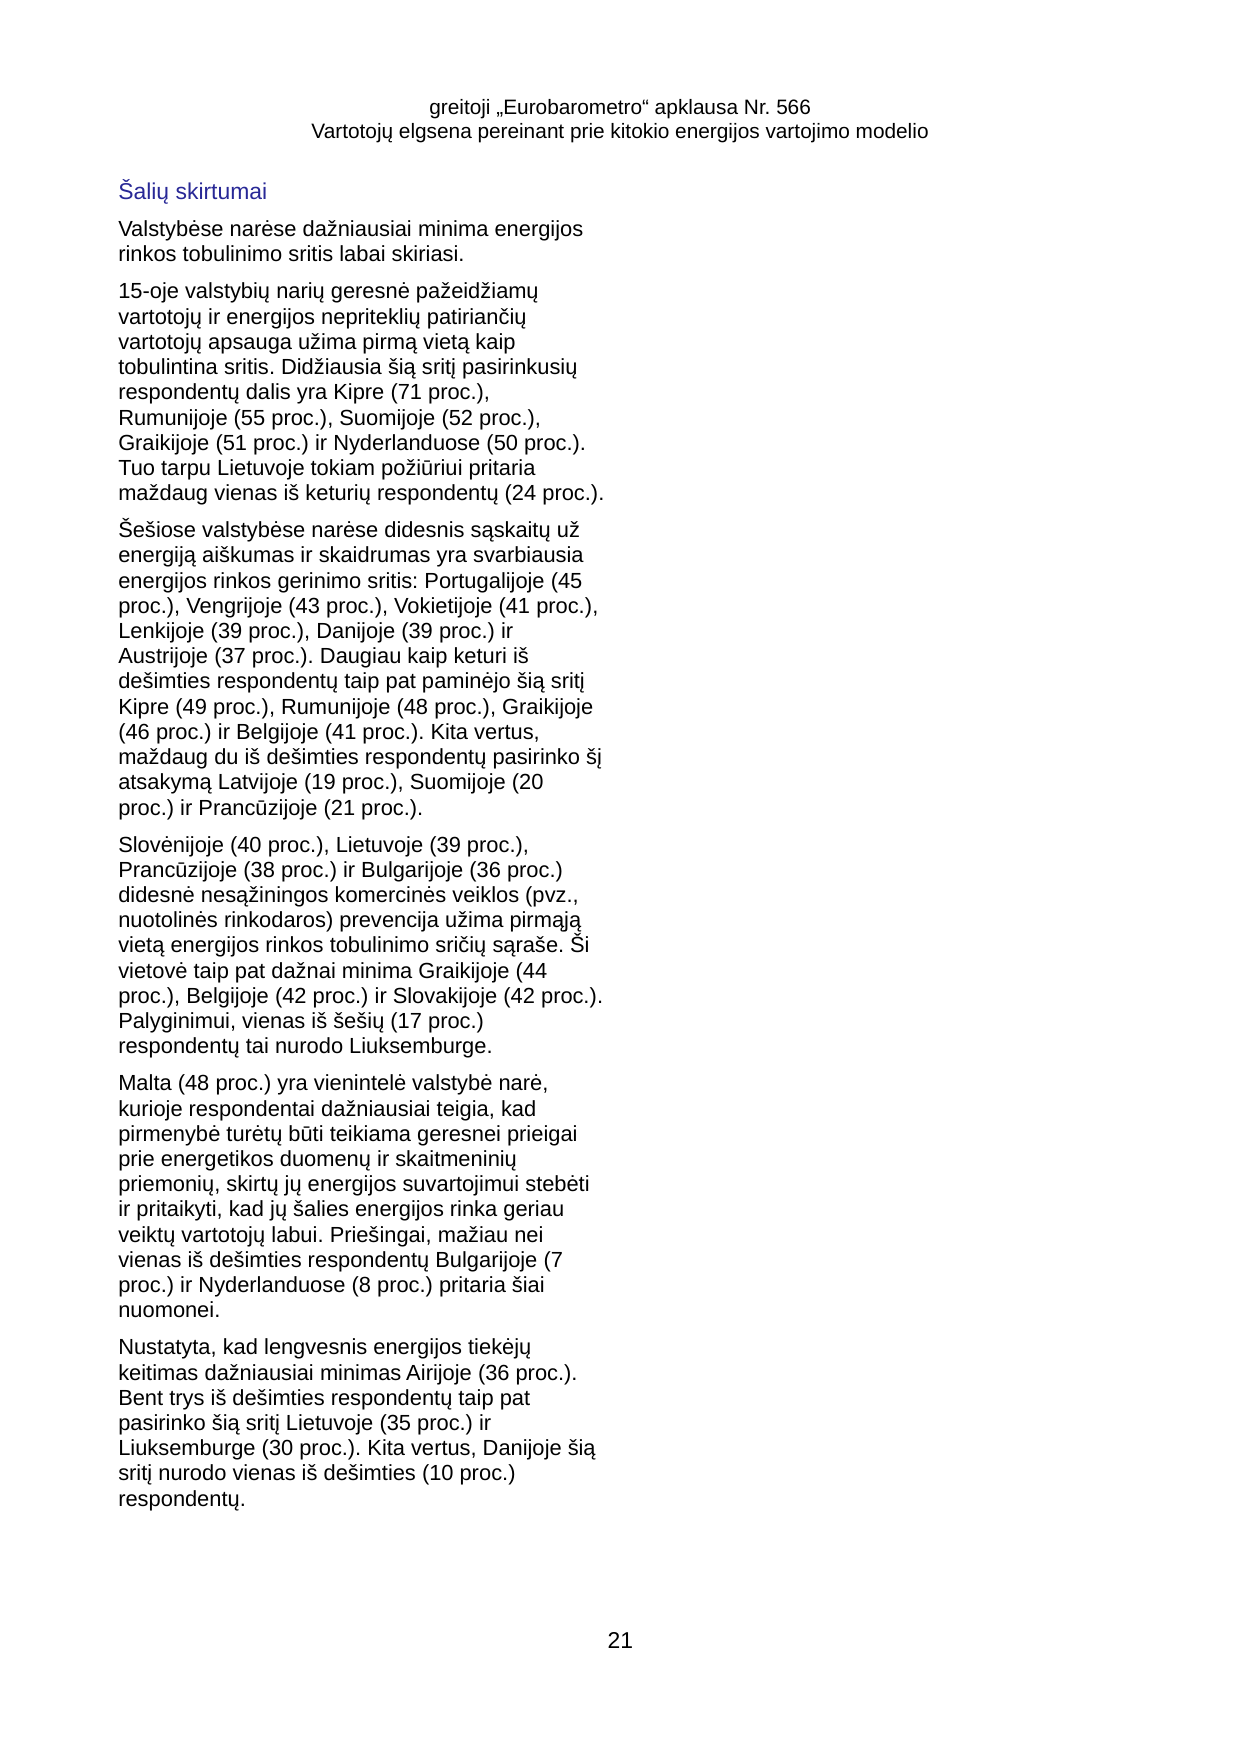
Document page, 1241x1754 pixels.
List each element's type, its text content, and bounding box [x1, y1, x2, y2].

text Šalių skirtumai [118, 178, 605, 204]
text Nustatyta, kad lengvesnis energijos tiekėjų keitimas dažniausiai minimas Airijoje (36 proc.). Bent trys iš dešimties respondentų taip pat pasirinko šią sritį Lietuvoje (35 proc.) ir Liuksemburge (30 proc.). Kita vertus, Danijoje šią sritį nurodo vienas iš dešimties (10 proc.) respondentų. [118, 1334, 605, 1511]
text Slovėnijoje (40 proc.), Lietuvoje (39 proc.), Prancūzijoje (38 proc.) ir Bulgarijoje (36 proc.) didesnė nesąžiningos komercinės veiklos (pvz., nuotolinės rinkodaros) prevencija užima pirmąją vietą energijos rinkos tobulinimo sričių sąraše. Ši vietovė taip pat dažnai minima Graikijoje (44 proc.), Belgijoje (42 proc.) ir Slovakijoje (42 proc.). Palyginimui, vienas iš šešių (17 proc.) respondentų tai nurodo Liuksemburge. [118, 831, 605, 1058]
text Valstybėse narėse dažniausiai minima energijos rinkos tobulinimo sritis labai skiriasi. [118, 216, 605, 266]
text Šešiose valstybėse narėse didesnis sąskaitų už energiją aiškumas ir skaidrumas yra svarbiausia energijos rinkos gerinimo sritis: Portugalijoje (45 proc.), Vengrijoje (43 proc.), Vokietijoje (41 proc.), Lenkijoje (39 proc.), Danijoje (39 proc.) ir Austrijoje (37 proc.). Daugiau kaip keturi iš dešimties respondentų taip pat paminėjo šią sritį Kipre (49 proc.), Rumunijoje (48 proc.), Graikijoje (46 proc.) ir Belgijoje (41 proc.). Kita vertus, maždaug du iš dešimties respondentų pasirinko šį atsakymą Latvijoje (19 proc.), Suomijoje (20 proc.) ir Prancūzijoje (21 proc.). [118, 517, 605, 819]
text 15-oje valstybių narių geresnė pažeidžiamų vartotojų ir energijos nepriteklių patiriančių vartotojų apsauga užima pirmą vietą kaip tobulintina sritis. Didžiausia šią sritį pasirinkusių respondentų dalis yra Kipre (71 proc.), Rumunijoje (55 proc.), Suomijoje (52 proc.), Graikijoje (51 proc.) ir Nyderlanduose (50 proc.). Tuo tarpu Lietuvoje tokiam požiūriui pritaria maždaug vienas iš keturių respondentų (24 proc.). [118, 278, 605, 505]
text Malta (48 proc.) yra vienintelė valstybė narė, kurioje respondentai dažniausiai teigia, kad pirmenybė turėtų būti teikiama geresnei prieigai prie energetikos duomenų ir skaitmeninių priemonių, skirtų jų energijos suvartojimui stebėti ir pritaikyti, kad jų šalies energijos rinka geriau veiktų vartotojų labui. Priešingai, mažiau nei vienas iš dešimties respondentų Bulgarijoje (7 proc.) ir Nyderlanduose (8 proc.) pritaria šiai nuomonei. [118, 1070, 605, 1322]
